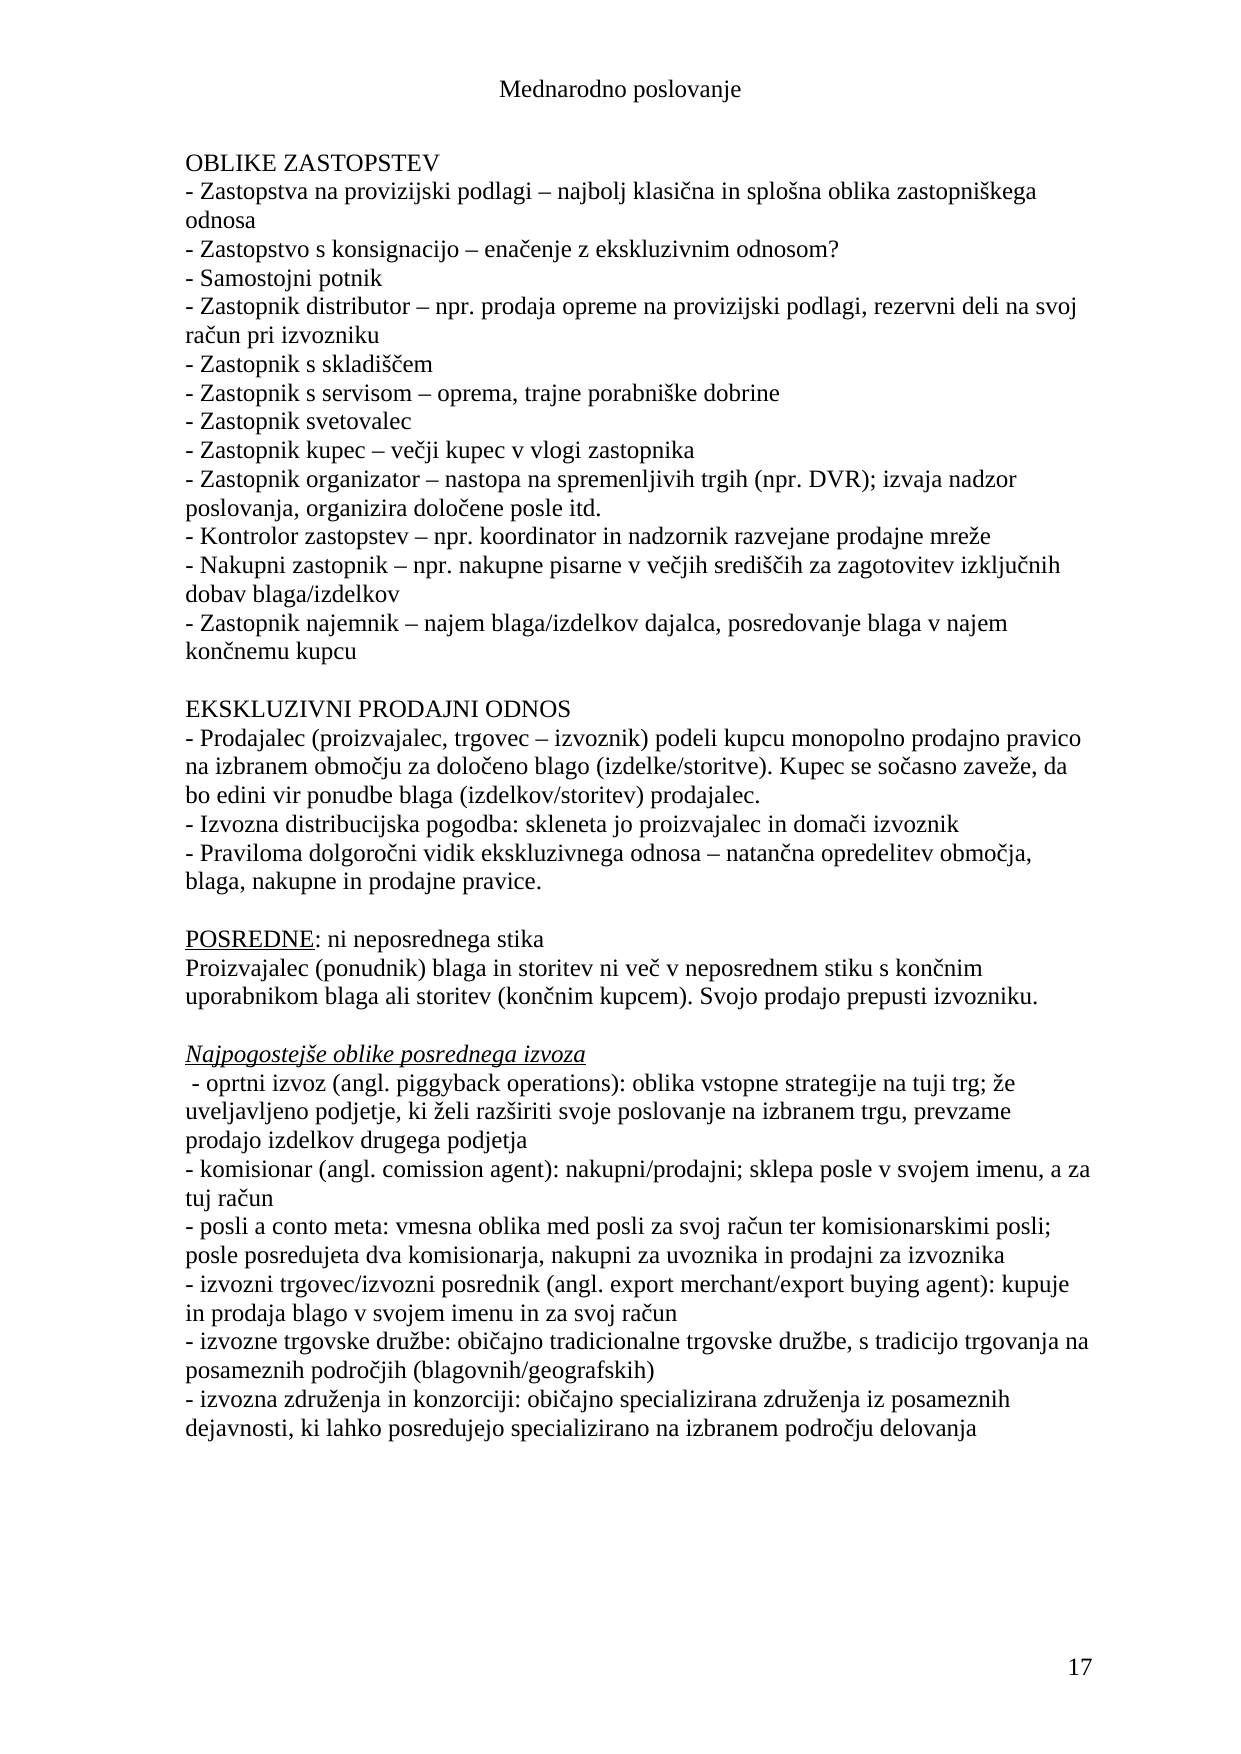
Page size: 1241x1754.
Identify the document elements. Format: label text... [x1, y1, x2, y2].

text - Zastopnik s servisom – oprema, trajne porabniške dobrine [148, 378, 1093, 406]
text - izvozni trgovec/izvozni posrednik (angl. export merchant/export buying agent): kupuje in prodaja blago v svojem imenu in za svoj račun [185, 1269, 1093, 1326]
text - Zastopnik kupec – večji kupec v vlogi zastopnika [185, 435, 1093, 464]
text - Zastopnik distributor – npr. prodaja opreme na provizijski podlagi, rezervni deli na svoj račun pri izvozniku [185, 291, 1093, 349]
text - Zastopnik najemnik – najem blaga/izdelkov dajalca, posredovanje blaga v najem končnemu kupcu [185, 608, 1093, 665]
text - Kontrolor zastopstev – npr. koordinator in nadzornik razvejane prodajne mreže [185, 521, 1093, 550]
text EKSKLUZIVNI PRODAJNI ODNOS [185, 694, 1093, 723]
text - Praviloma dolgoročni vidik ekskluzivnega odnosa – natančna opredelitev območja, blaga, nakupne in prodajne pravice. [185, 838, 1093, 895]
text - Zastopstva na provizijski podlagi – najbolj klasična in splošna oblika zastopniškega odnosa [185, 176, 1093, 234]
text - Prodajalec (proizvajalec, trgovec – izvoznik) podeli kupcu monopolno prodajno pravico na izbranem območju za določeno blago (izdelke/storitve). Kupec se sočasno zaveže, da bo edini vir ponudbe blaga (izdelkov/storitev) prodajalec. [185, 723, 1093, 809]
text POSREDNE: ni neposrednega stika [185, 924, 1093, 953]
text - posli a conto meta: vmesna oblika med posli za svoj račun ter komisionarskimi posli; posle posredujeta dva komisionarja, nakupni za uvoznika in prodajni za izvoznika [185, 1211, 1093, 1269]
text Proizvajalec (ponudnik) blaga in storitev ni več v neposrednem stiku s končnim uporabnikom blaga ali storitev (končnim kupcem). Svojo prodajo prepusti izvozniku. [185, 953, 1093, 1010]
text - Nakupni zastopnik – npr. nakupne pisarne v večjih središčih za zagotovitev izključnih dobav blaga/izdelkov [185, 550, 1093, 608]
text - Zastopnik organizator – nastopa na spremenljivih trgih (npr. DVR); izvaja nadzor poslovanja, organizira določene posle itd. [185, 464, 1093, 521]
text - komisionar (angl. comission agent): nakupni/prodajni; sklepa posle v svojem imenu, a za tuj račun [185, 1154, 1093, 1211]
text - izvozna združenja in konzorciji: običajno specializirana združenja iz posameznih dejavnosti, ki lahko posredujejo specializirano na izbranem področju delovanja [185, 1384, 1093, 1441]
text - izvozne trgovske družbe: običajno tradicionalne trgovske družbe, s tradicijo trgovanja na posameznih področjih (blagovnih/geografskih) [185, 1326, 1093, 1384]
text Najpogostejše oblike posrednega izvoza [185, 1039, 1093, 1068]
text OBLIKE ZASTOPSTEV [148, 148, 1093, 176]
text - Samostojni potnik [148, 263, 1093, 291]
text - Zastopnik svetovalec [148, 406, 1093, 435]
text - Zastopstvo s konsignacijo – enačenje z ekskluzivnim odnosom? [148, 234, 1093, 263]
text - Zastopnik s skladiščem [148, 349, 1093, 378]
text - oprtni izvoz (angl. piggyback operations): oblika vstopne strategije na tuji trg; že uveljavljeno podjetje, ki želi razširiti svoje poslovanje na izbranem trgu, prevzame prodajo izdelkov drugega podjetja [185, 1068, 1093, 1154]
text - Izvozna distribucijska pogodba: skleneta jo proizvajalec in domači izvoznik [185, 809, 1093, 838]
